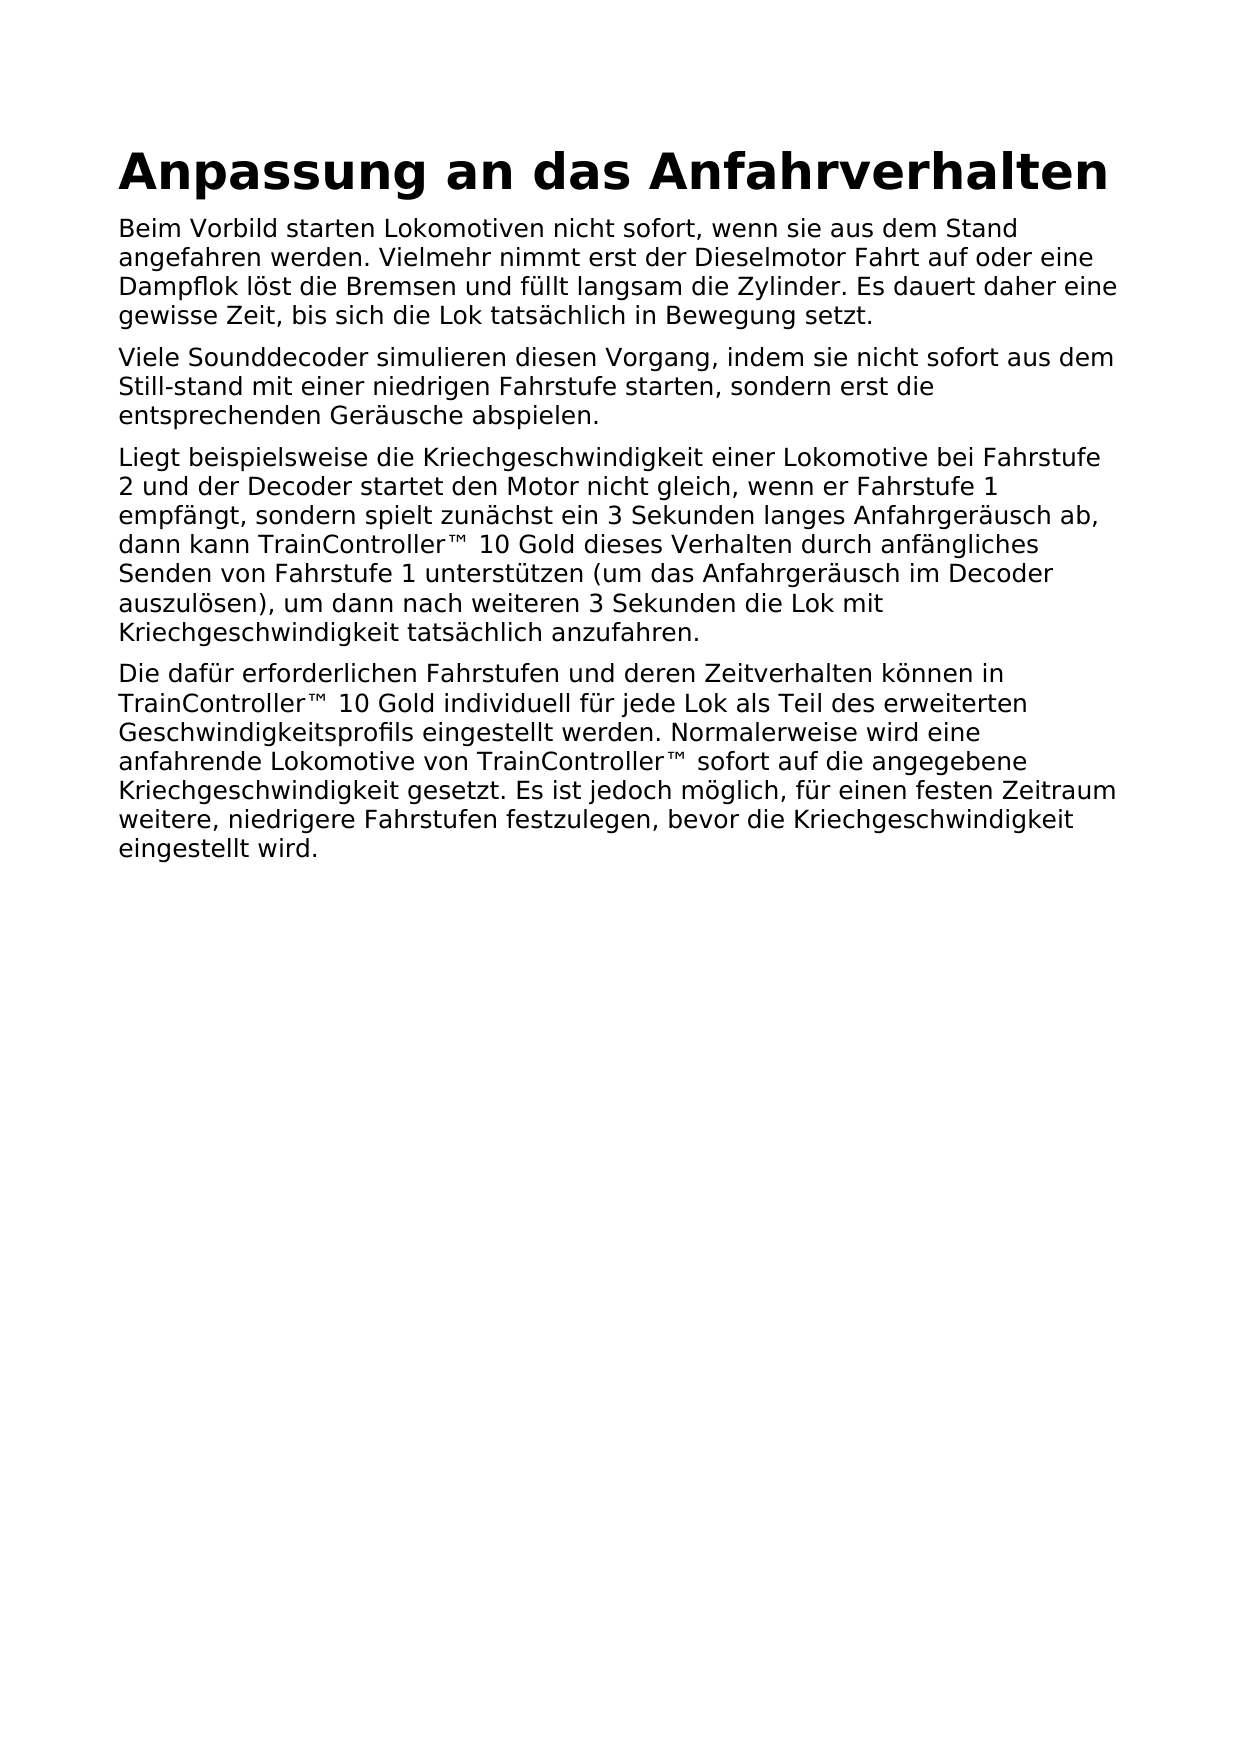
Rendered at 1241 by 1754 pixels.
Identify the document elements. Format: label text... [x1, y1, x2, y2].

text Liegt beispielsweise die Kriechgeschwindigkeit einer Lokomotive bei Fahrstufe 2 und der Decoder startet den Motor nicht gleich, wenn er Fahrstufe 1 empfängt, sondern spielt zunächst ein 3 Sekunden langes Anfahrgeräusch ab, dann kann TrainController™ 10 Gold dieses Verhalten durch anfängliches Senden von Fahrstufe 1 unterstützen (um das Anfahrgeräusch im Decoder auszulösen), um dann nach weiteren 3 Sekunden die Lok mit Kriechgeschwindigkeit tatsächlich anzufahren. [118, 443, 1122, 647]
text Die dafür erforderlichen Fahrstufen und deren Zeitverhalten können in TrainController™ 10 Gold individuell für jede Lok als Teil des erweiterten Geschwindigkeitsprofils eingestellt werden. Normalerweise wird eine anfahrende Lokomotive von TrainController™ sofort auf die angegebene Kriechgeschwindigkeit gesetzt. Es ist jedoch möglich, für einen festen Zeitraum weitere, niedrigere Fahrstufen festzulegen, bevor die Kriechgeschwindigkeit eingestellt wird. [118, 660, 1122, 864]
text Beim Vorbild starten Lokomotiven nicht sofort, wenn sie aus dem Stand angefahren werden. Vielmehr nimmt erst der Dieselmotor Fahrt auf oder eine Dampflok löst die Bremsen und füllt langsam die Zylinder. Es dauert daher eine gewisse Zeit, bis sich die Lok tatsächlich in Bewegung setzt. [118, 214, 1122, 331]
text Viele Sounddecoder simulieren diesen Vorgang, indem sie nicht sofort aus dem Still-stand mit einer niedrigen Fahrstufe starten, sondern erst die entsprechenden Geräusche abspielen. [118, 343, 1122, 431]
subtitle Anpassung an das Anfahrverhalten [118, 143, 1122, 201]
